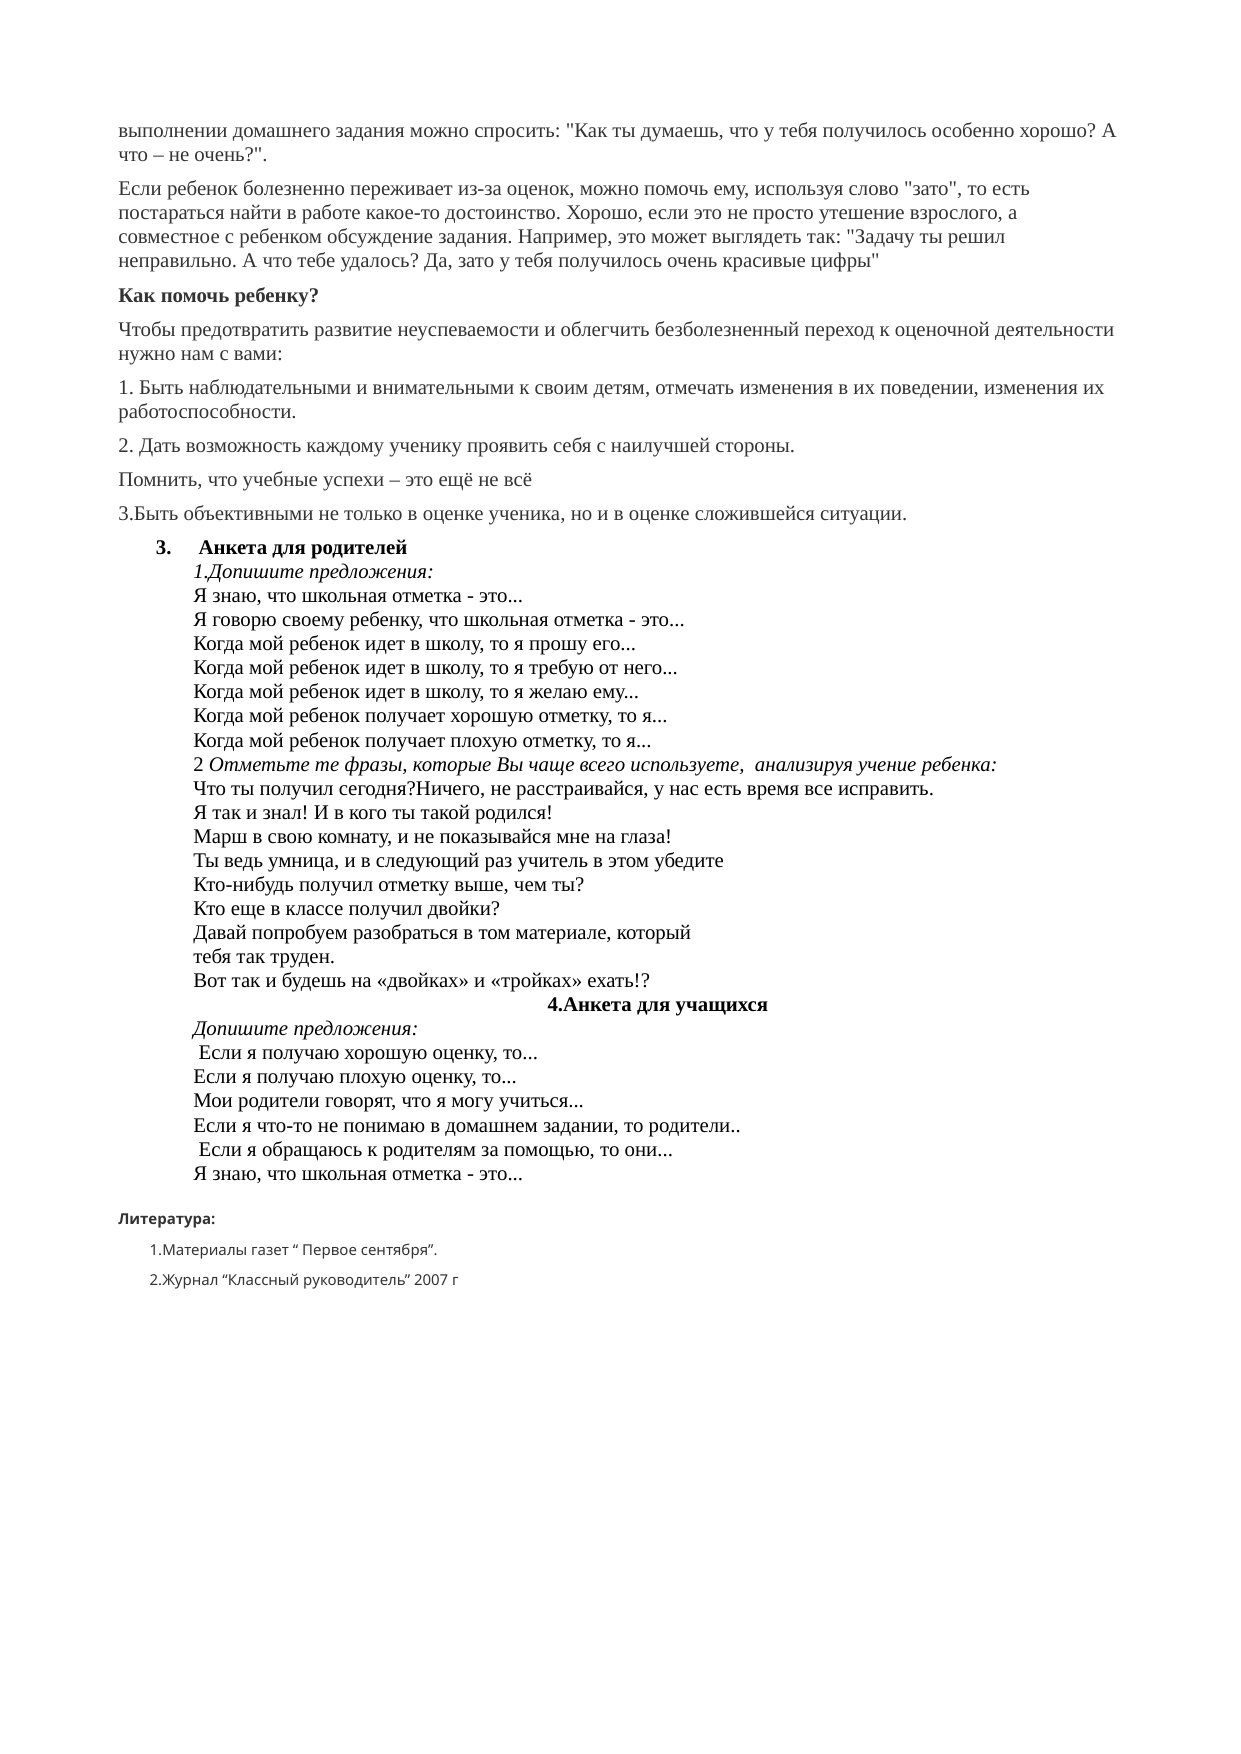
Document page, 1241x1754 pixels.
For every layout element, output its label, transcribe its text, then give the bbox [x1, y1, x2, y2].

list Если я получаю хорошую оценку, то... [156, 1040, 1122, 1064]
list Мои родители говорят, что я могу учиться... [156, 1088, 1122, 1112]
list Когда мой ребенок получает плохую отметку, то я... [156, 727, 1122, 752]
list Когда мой ребенок идет в школу, то я прошу его... [156, 631, 1122, 655]
list Когда мой ребенок идет в школу, то я желаю ему... [156, 679, 1122, 703]
list Марш в свою комнату, и не показывайся мне на глаза! [156, 824, 1122, 848]
list Анкета для родителей [156, 535, 1122, 559]
text 1. Быть наблюдательными и внимательными к своим детям, отмечать изменения в их поведении, изменения их работоспособности. [118, 375, 1122, 423]
list 4.Анкета для учащихся [156, 992, 1122, 1016]
text Чтобы предотвратить развитие неуспеваемости и облегчить безболезненный переход к оценочной деятельности нужно нам с вами: [118, 317, 1122, 365]
list Если я что-то не понимаю в домашнем задании, то родители.. [156, 1112, 1122, 1137]
text выполнении домашнего задания можно спросить: "Как ты думаешь, что у тебя получилось особенно хорошо? А что – не очень?". [118, 118, 1122, 166]
list 1.Допишите предложения: [156, 559, 1122, 583]
list Вот так и будешь на «двойках» и «тройках» ехать!? [156, 968, 1122, 992]
list Ты ведь умница, и в следующий раз учитель в этом убедите [156, 848, 1122, 872]
list Если я получаю плохую оценку, то... [156, 1064, 1122, 1088]
text 2. Дать возможность каждому ученику проявить себя с наилучшей стороны. [118, 433, 1122, 457]
list Когда мой ребенок идет в школу, то я требую от него... [156, 655, 1122, 679]
text Как помочь ребенку? [118, 282, 1122, 307]
list Что ты получил сегодня?Ничего, не расстраивайся, у нас есть время все исправить. [156, 776, 1122, 800]
list 2 Отметьте те фразы, которые Вы чаще всего используете, анализируя учение ребенка: [156, 752, 1122, 776]
list Материалы газет “ Первое сентября”. [118, 1239, 1122, 1259]
list Кто-нибудь получил отметку выше, чем ты? [156, 872, 1122, 896]
text Помнить, что учебные успехи – это ещё не всё [118, 467, 1122, 491]
list Допишите предложения: [156, 1016, 1122, 1040]
list 3.Быть объективными не только в оценке ученика, но и в оценке сложившейся ситуации. [118, 501, 1122, 525]
list Я так и знал! И в кого ты такой родился! [156, 800, 1122, 824]
list Я знаю, что школьная отметка - это... [156, 1161, 1122, 1185]
list Если я обращаюсь к родителям за помощью, то они... [156, 1137, 1122, 1161]
text Литература: [118, 1209, 1122, 1229]
list тебя так труден. [156, 944, 1122, 968]
text Если ребенок болезненно переживает из-за оценок, можно помочь ему, используя слово "зато", то есть постараться найти в работе какое-то достоинство. Хорошо, если это не просто утешение взрослого, а совместное с ребенком обсуждение задания. Например, это может выглядеть так: "Задачу ты решил неправильно. А что тебе удалось? Да, зато у тебя получилось очень красивые цифры" [118, 176, 1122, 272]
list Я знаю, что школьная отметка - это... [156, 583, 1122, 607]
list Я говорю своему ребенку, что школьная отметка - это... [156, 607, 1122, 631]
list Давай попробуем разобраться в том материале, который [156, 920, 1122, 944]
list Журнал “Классный руководитель” 2007 г [118, 1269, 1122, 1290]
list Кто еще в классе получил двойки? [156, 896, 1122, 920]
list Когда мой ребенок получает хорошую отметку, то я... [156, 703, 1122, 727]
